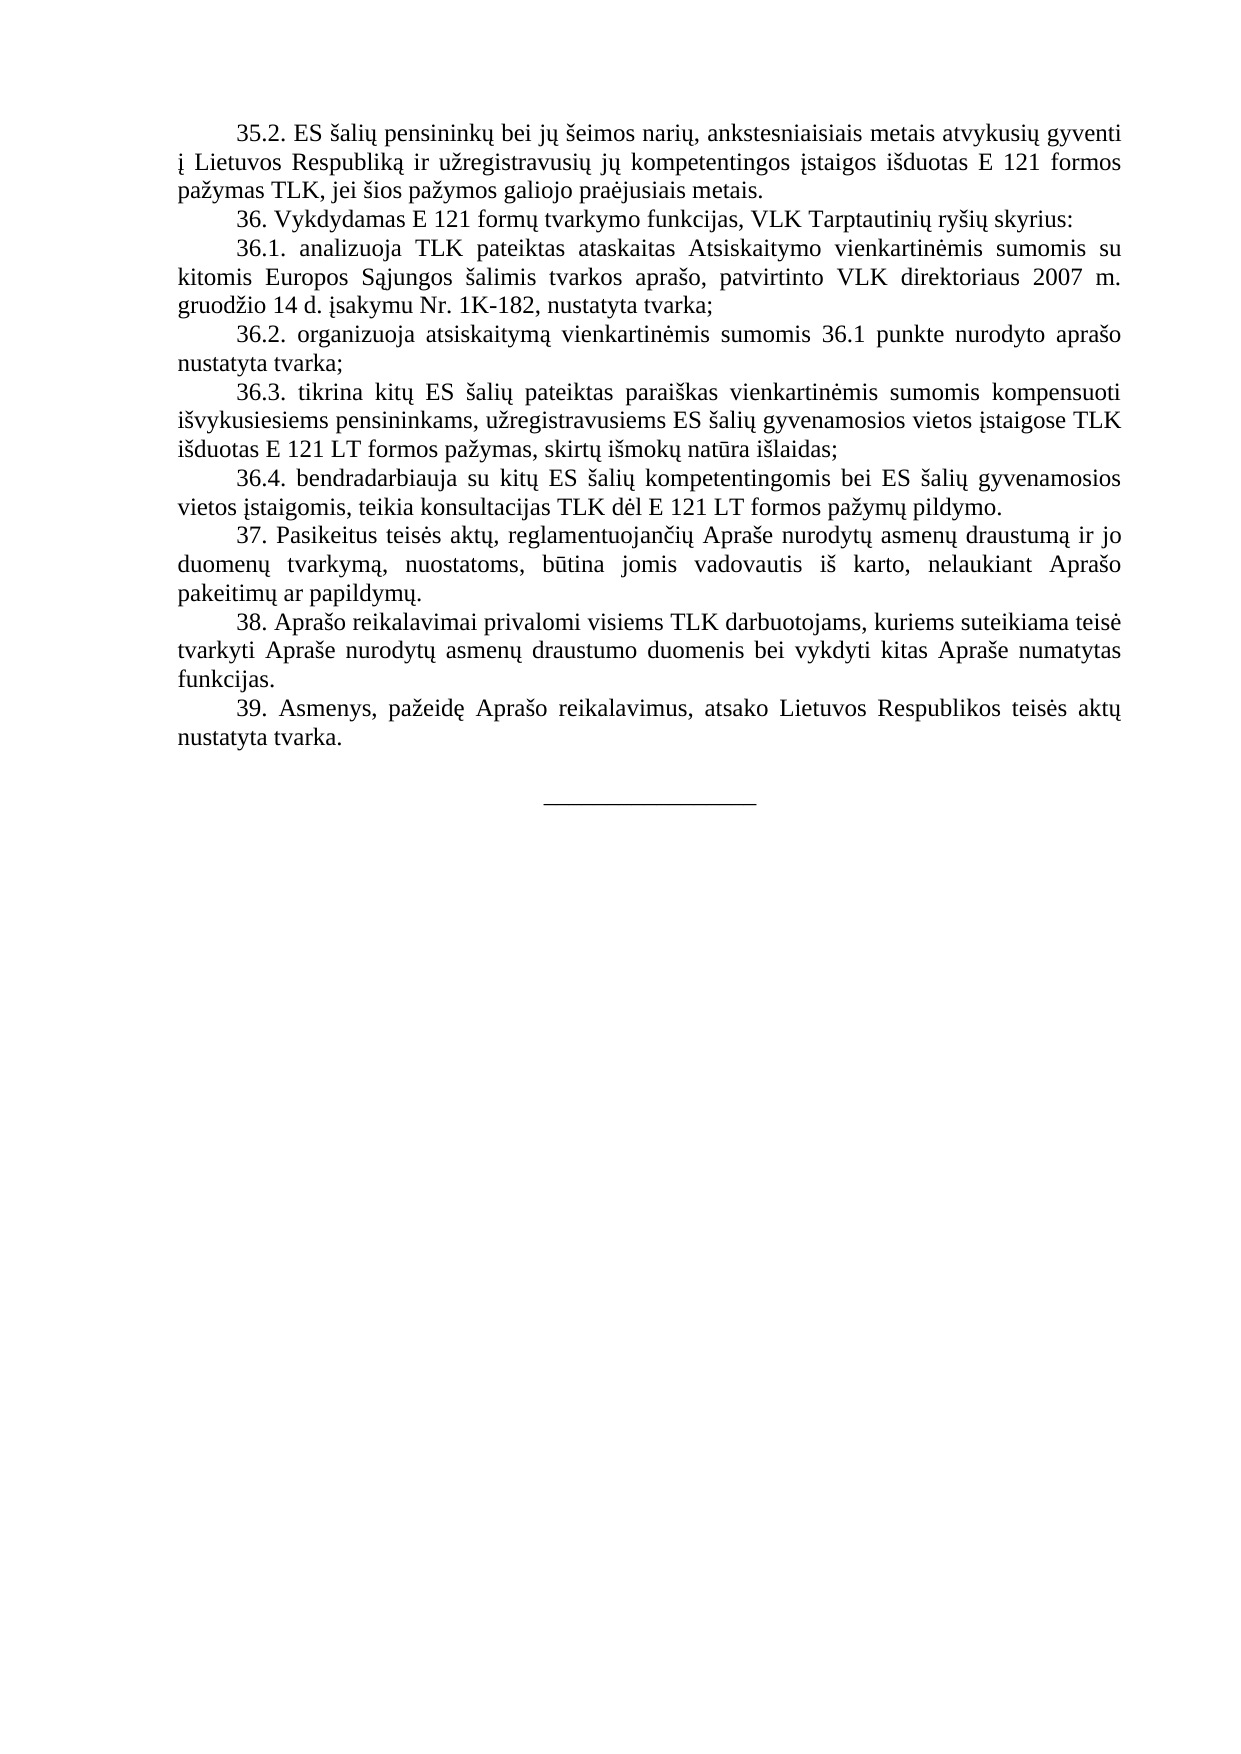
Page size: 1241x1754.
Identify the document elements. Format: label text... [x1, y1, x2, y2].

text 36. Vykdydamas E 121 formų tvarkymo funkcijas, VLK Tarptautinių ryšių skyrius: [177, 204, 1122, 233]
text 35.2. ES šalių pensininkų bei jų šeimos narių, ankstesniaisiais metais atvykusių gyventi į Lietuvos Respubliką ir užregistravusių jų kompetentingos įstaigos išduotas E 121 formos pažymas TLK, jei šios pažymos galiojo praėjusiais metais. [177, 118, 1122, 204]
text 37. Pasikeitus teisės aktų, reglamentuojančių Apraše nurodytų asmenų draustumą ir jo duomenų tvarkymą, nuostatoms, būtina jomis vadovautis iš karto, nelaukiant Aprašo pakeitimų ar papildymų. [177, 521, 1122, 607]
text 39. Asmenys, pažeidę Aprašo reikalavimus, atsako Lietuvos Respublikos teisės aktų nustatyta tvarka. [177, 693, 1122, 751]
text _________________ [177, 779, 1122, 808]
text 38. Aprašo reikalavimai privalomi visiems TLK darbuotojams, kuriems suteikiama teisė tvarkyti Apraše nurodytų asmenų draustumo duomenis bei vykdyti kitas Apraše numatytas funkcijas. [177, 607, 1122, 693]
text 36.1. analizuoja TLK pateiktas ataskaitas Atsiskaitymo vienkartinėmis sumomis su kitomis Europos Sąjungos šalimis tvarkos aprašo, patvirtinto VLK direktoriaus 2007 m. gruodžio 14 d. įsakymu Nr. 1K-182, nustatyta tvarka; [177, 233, 1122, 319]
text 36.3. tikrina kitų ES šalių pateiktas paraiškas vienkartinėmis sumomis kompensuoti išvykusiesiems pensininkams, užregistravusiems ES šalių gyvenamosios vietos įstaigose TLK išduotas E 121 LT formos pažymas, skirtų išmokų natūra išlaidas; [177, 377, 1122, 463]
text 36.4. bendradarbiauja su kitų ES šalių kompetentingomis bei ES šalių gyvenamosios vietos įstaigomis, teikia konsultacijas TLK dėl E 121 LT formos pažymų pildymo. [177, 463, 1122, 521]
text 36.2. organizuoja atsiskaitymą vienkartinėmis sumomis 36.1 punkte nurodyto aprašo nustatyta tvarka; [177, 319, 1122, 377]
